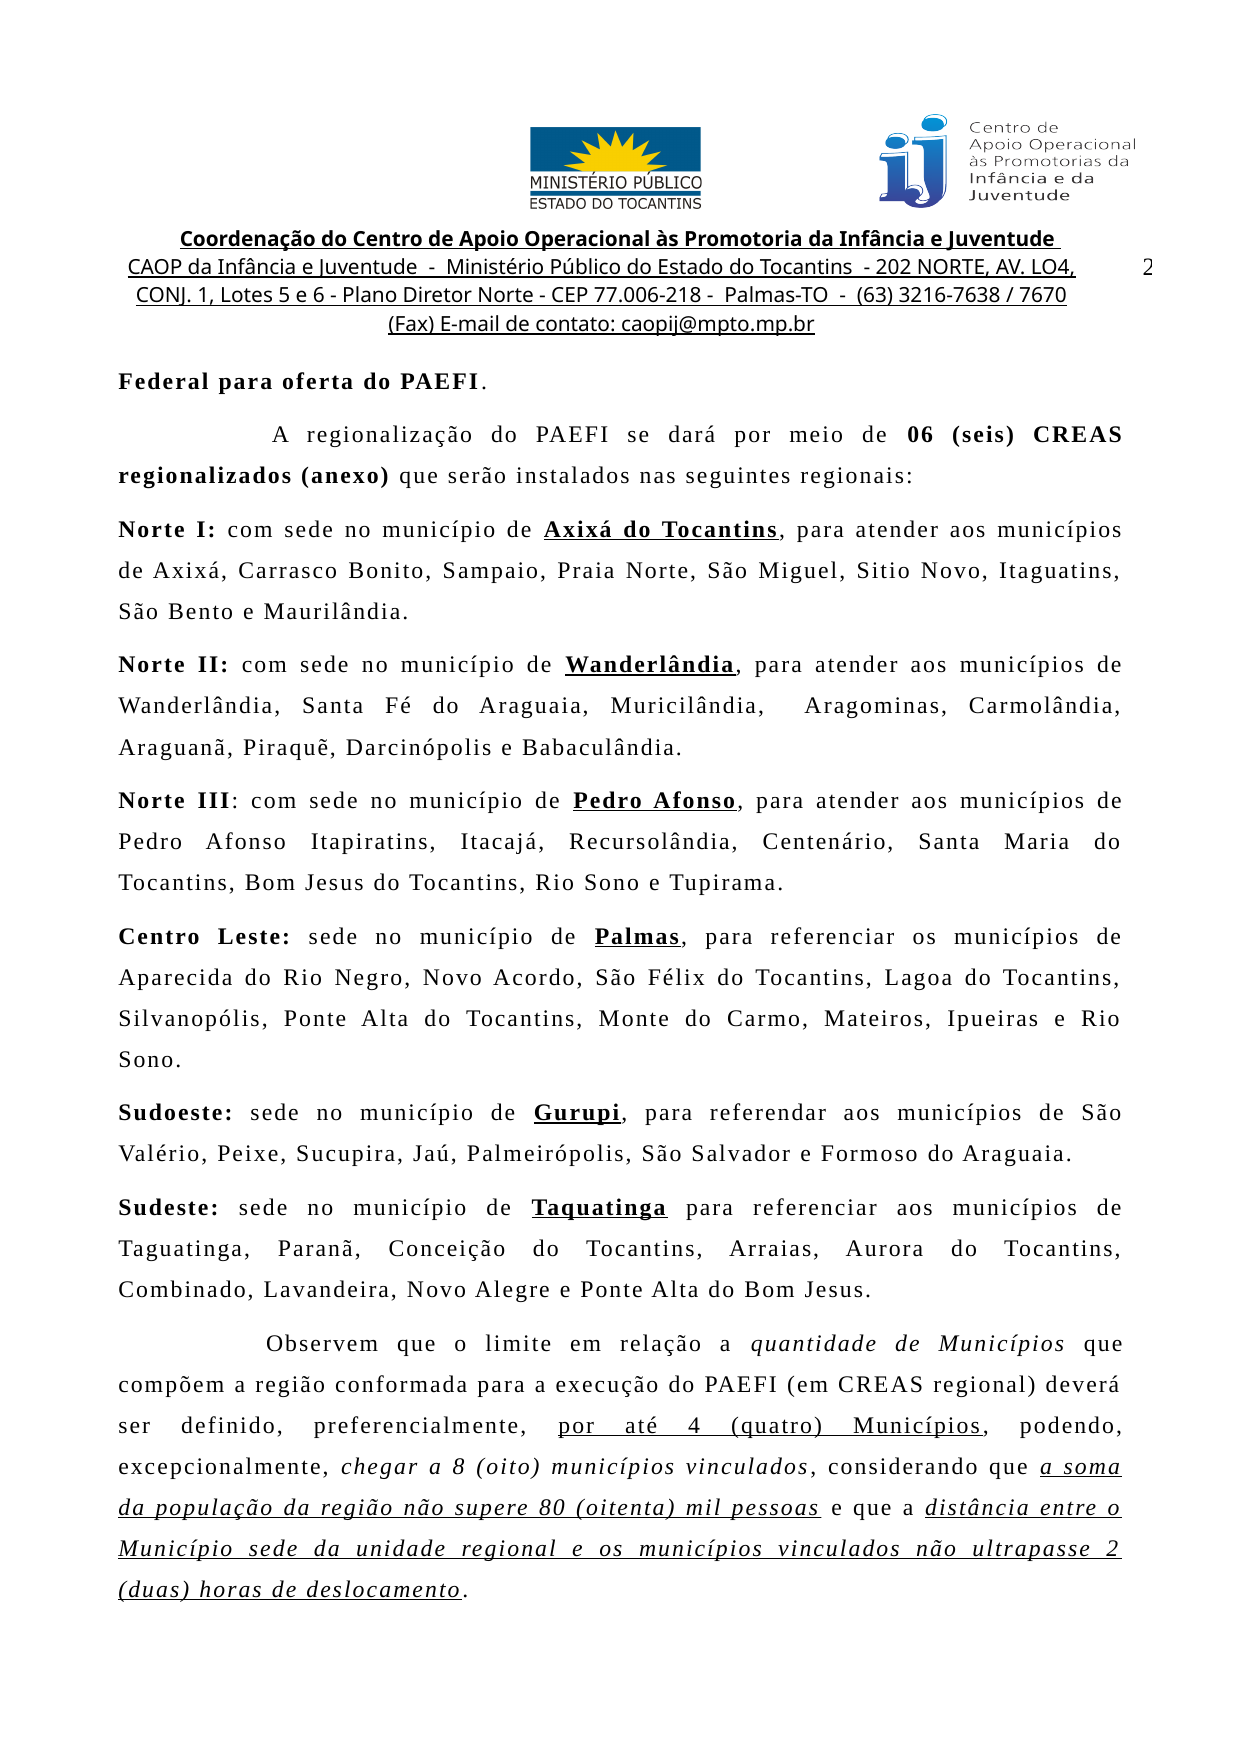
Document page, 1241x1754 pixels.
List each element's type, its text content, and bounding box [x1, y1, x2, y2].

picture [530, 127, 702, 209]
text Norte I: com sede no município de Axixá do Tocantins, para atender aos municípios de Axixá, Carrasco Bonito, Sampaio, Praia Norte, São Miguel, Sitio Novo, Itaguatins, São Bento e Maurilândia. [118, 515, 1122, 624]
text Federal para oferta do PAEFI. [118, 367, 1122, 394]
text Sudeste: sede no município de Taquatinga para referenciar aos municípios de Taguatinga, Paranã, Conceição do Tocantins, Arraias, Aurora do Tocantins, Combinado, Lavandeira, Novo Alegre e Ponte Alta do Bom Jesus. [118, 1193, 1122, 1303]
text Norte III: com sede no município de Pedro Afonso, para atender aos municípios de Pedro Afonso Itapiratins, Itacajá, Recursolândia, Centenário, Santa Maria do Tocantins, Bom Jesus do Tocantins, Rio Sono e Tupirama. [118, 786, 1122, 896]
picture [879, 114, 1135, 208]
text (duas) horas de deslocamento. [118, 1559, 1122, 1602]
text Centro Leste: sede no município de Palmas, para referenciar os municípios de Aparecida do Rio Negro, Novo Acordo, São Félix do Tocantins, Lagoa do Tocantins, Silvanopólis, Ponte Alta do Tocantins, Monte do Carmo, Mateiros, Ipueiras e Rio Sono. [118, 922, 1122, 1072]
text A regionalização do PAEFI se dará por meio de 06 (seis) CREAS regionalizados (anexo) que serão instalados nas seguintes regionais: [118, 421, 1122, 489]
text Norte II: com sede no município de Wanderlândia, para atender aos municípios de Wanderlândia, Santa Fé do Araguaia, Muricilândia, Aragominas, Carmolândia, Araguanã, Piraquẽ, Darcinópolis e Babaculândia. [118, 651, 1122, 760]
text Observem que o limite em relação a quantidade de Municípios que compõem a região conformada para a execução do PAEFI (em CREAS regional) deverá ser definido, preferencialmente, por até 4 (quatro) Municípios, podendo, excepcionalmente, chegar a 8 (oito) municípios vinculados, considerando que a soma da população da região não supere 80 (oitenta) mil pessoas e que a distância entre o Município sede da unidade regional e os municípios vinculados não ultrapasse 2 [118, 1329, 1122, 1558]
text Sudoeste: sede no município de Gurupi, para referendar aos municípios de São Valério, Peixe, Sucupira, Jaú, Palmeirópolis, São Salvador e Formoso do Araguaia. [118, 1099, 1122, 1167]
